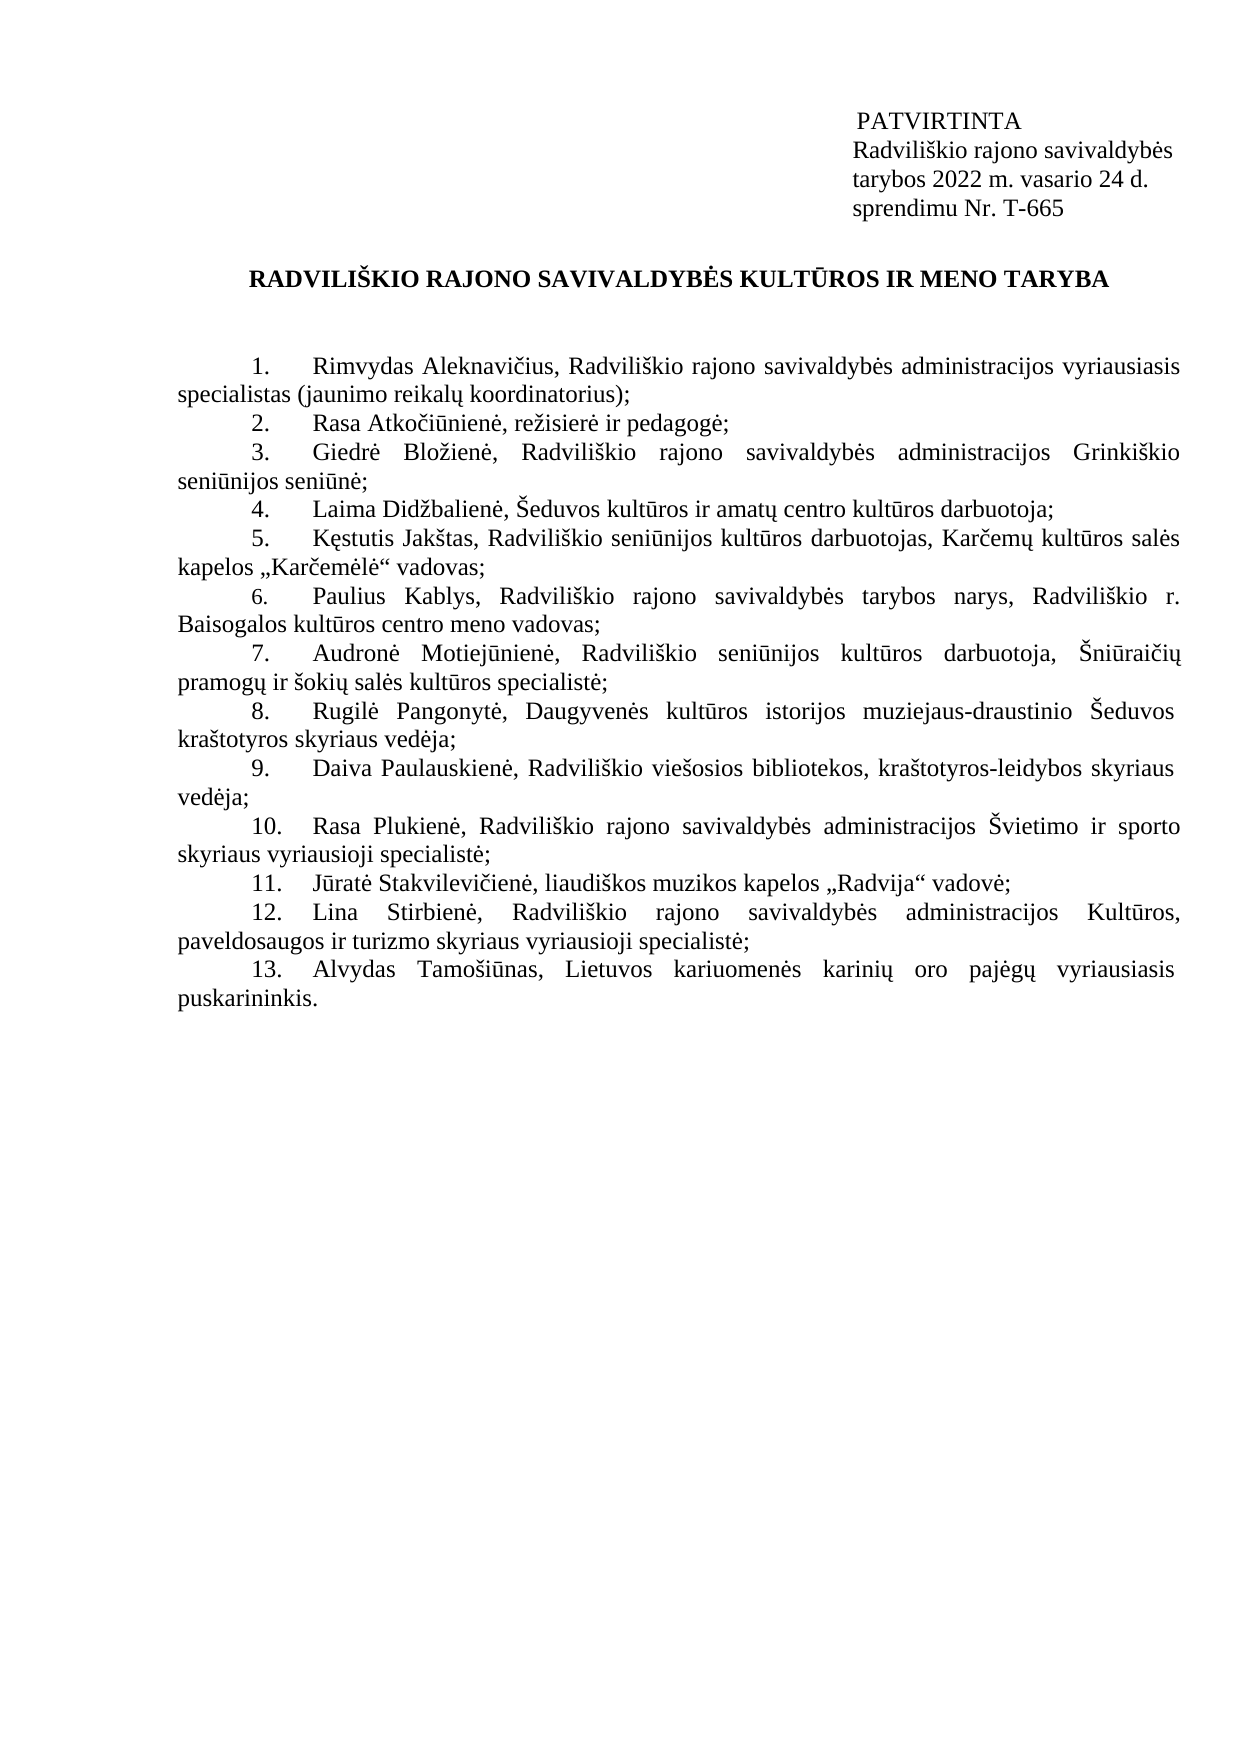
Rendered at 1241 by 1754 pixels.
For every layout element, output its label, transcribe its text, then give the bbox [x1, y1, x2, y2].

text PATVIRTINTA [177, 106, 1181, 135]
text Radviliškio rajono savivaldybės [852, 135, 1181, 164]
text sprendimu Nr. T-665 [852, 193, 1181, 221]
text 8. Rugilė Pangonytė, Daugyvenės kultūros istorijos muziejaus-draustinio Šeduvos kraštotyros skyriaus vedėja; [177, 696, 1175, 753]
text 5. Kęstutis Jakštas, Radviliškio seniūnijos kultūros darbuotojas, Karčemų kultūros salės kapelos „Karčemėlė“ vadovas; [177, 523, 1181, 581]
text 11. Jūratė Stakvilevičienė, liaudiškos muzikos kapelos „Radvija“ vadovė; [177, 868, 1181, 897]
text 7. Audronė Motiejūnienė, Radviliškio seniūnijos kultūros darbuotoja, Šniūraičių pramogų ir šokių salės kultūros specialistė; [177, 638, 1181, 696]
text 4. Laima Didžbalienė, Šeduvos kultūros ir amatų centro kultūros darbuotoja; [177, 494, 1181, 523]
text 1. Rimvydas Aleknavičius, Radviliškio rajono savivaldybės administracijos vyriausiasis specialistas (jaunimo reikalų koordinatorius); [177, 351, 1181, 408]
text 13. Alvydas Tamošiūnas, Lietuvos kariuomenės karinių oro pajėgų vyriausiasis puskarininkis. [177, 954, 1175, 1012]
text 6. Paulius Kablys, Radviliškio rajono savivaldybės tarybos narys, Radviliškio r. Baisogalos kultūros centro meno vadovas; [177, 581, 1181, 638]
text 12. Lina Stirbienė, Radviliškio rajono savivaldybės administracijos Kultūros, paveldosaugos ir turizmo skyriaus vyriausioji specialistė; [177, 897, 1181, 954]
text 10. Rasa Plukienė, Radviliškio rajono savivaldybės administracijos Švietimo ir sporto skyriaus vyriausioji specialistė; [177, 811, 1181, 868]
text RADVILIŠKIO RAJONO SAVIVALDYBĖS KULTŪROS IR MENO TARYBA [177, 264, 1181, 293]
text 3. Giedrė Bložienė, Radviliškio rajono savivaldybės administracijos Grinkiškio seniūnijos seniūnė; [177, 437, 1181, 494]
text 9. Daiva Paulauskienė, Radviliškio viešosios bibliotekos, kraštotyros-leidybos skyriaus vedėja; [177, 753, 1175, 811]
text tarybos 2022 m. vasario 24 d. [852, 164, 1181, 193]
text 2. Rasa Atkočiūnienė, režisierė ir pedagogė; [177, 408, 1181, 437]
